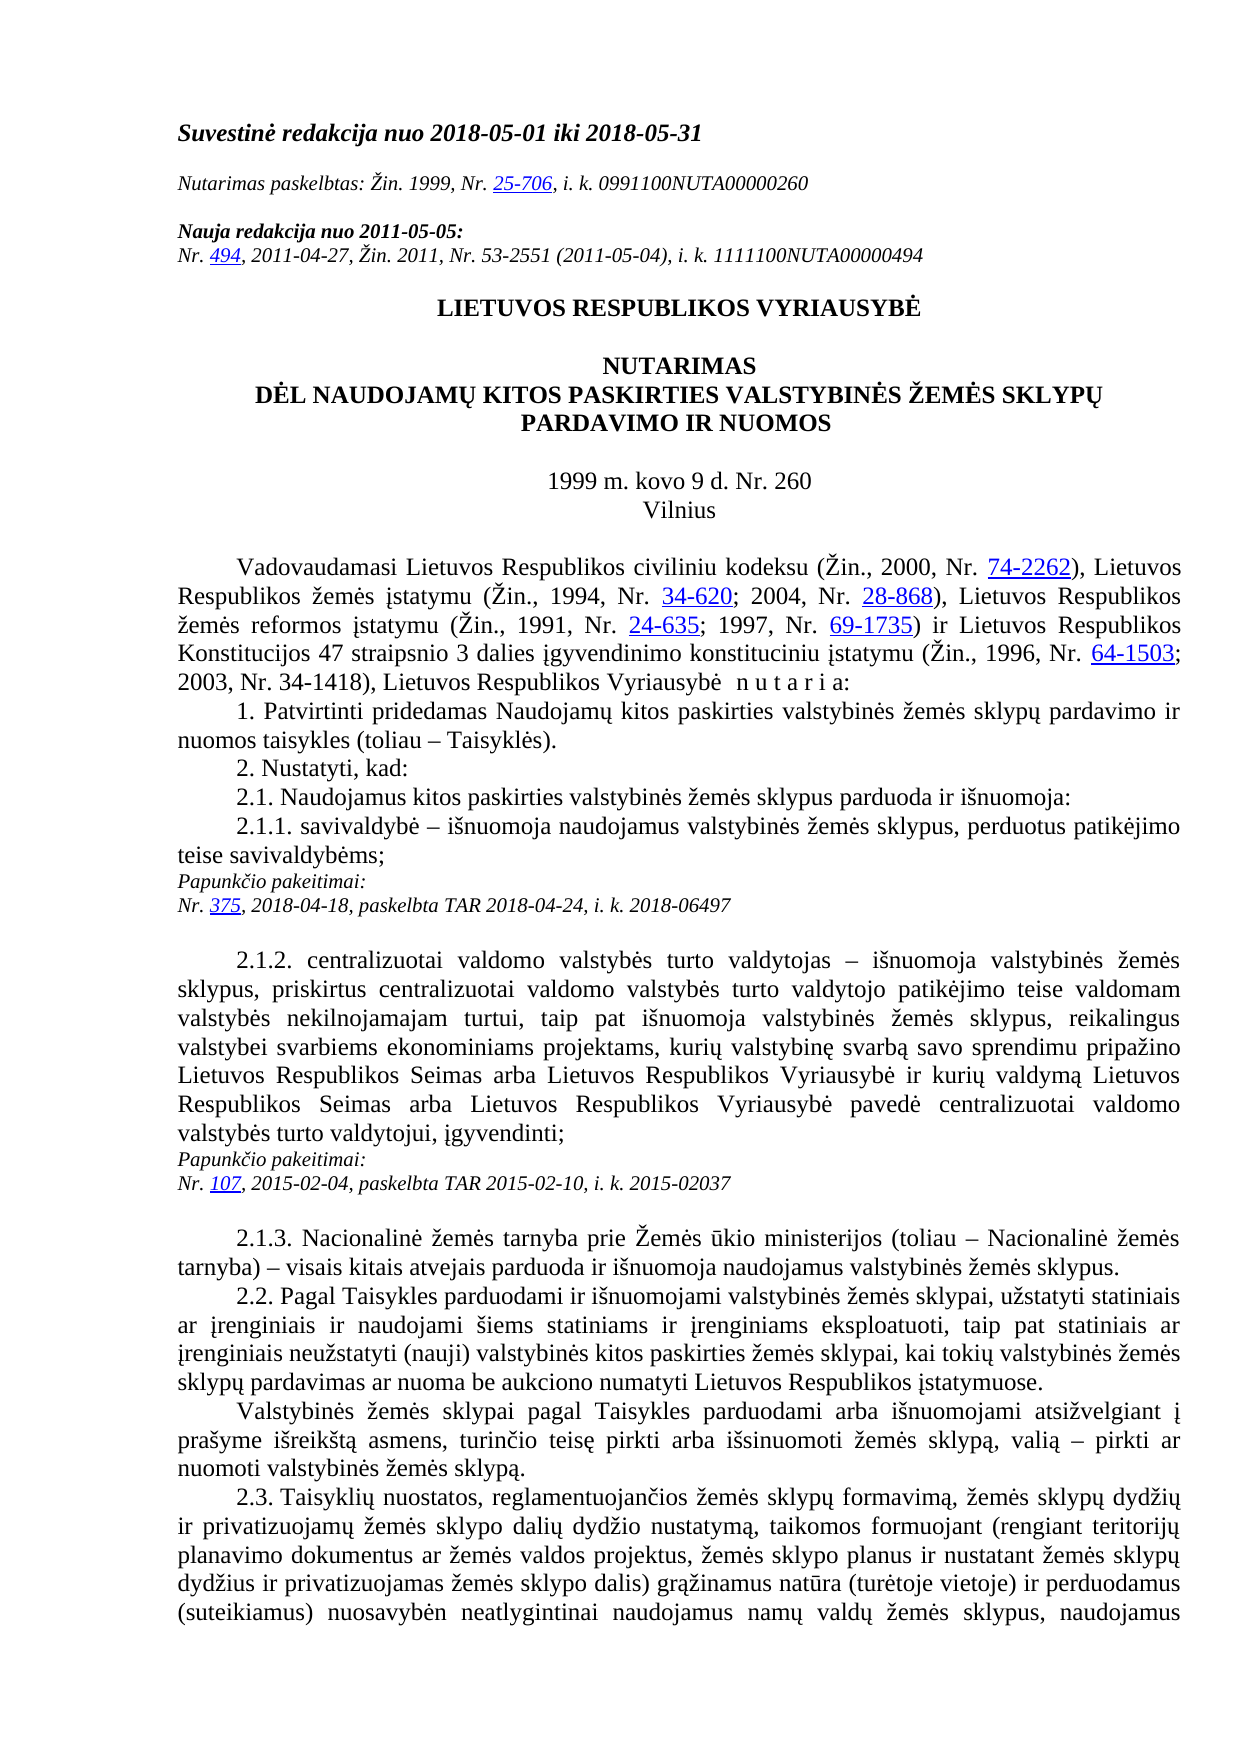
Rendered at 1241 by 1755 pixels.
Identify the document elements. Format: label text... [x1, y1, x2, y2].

text Papunkčio pakeitimai: [177, 1147, 1181, 1171]
text 2.1.3. Nacionalinė žemės tarnyba prie Žemės ūkio ministerijos (toliau – Nacionalinė žemės tarnyba) – visais kitais atvejais parduoda ir išnuomoja naudojamus valstybinės žemės sklypus. [177, 1223, 1181, 1281]
text 2.1. Naudojamus kitos paskirties valstybinės žemės sklypus parduoda ir išnuomoja: [177, 782, 1181, 811]
text 2.1.1. savivaldybė – išnuomoja naudojamus valstybinės žemės sklypus, perduotus patikėjimo teise savivaldybėms; [177, 811, 1181, 868]
text 2.2. Pagal Taisykles parduodami ir išnuomojami valstybinės žemės sklypai, užstatyti statiniais ar įrenginiais ir naudojami šiems statiniams ir įrenginiams eksploatuoti, taip pat statiniais ar įrenginiais neužstatyti (nauji) valstybinės kitos paskirties žemės sklypai, kai tokių valstybinės žemės sklypų pardavimas ar nuoma be aukciono numatyti Lietuvos Respublikos įstatymuose. [177, 1281, 1181, 1396]
text NUTARIMAS [177, 351, 1181, 380]
text Nr. 494, 2011-04-27, Žin. 2011, Nr. 53-2551 (2011-05-04), i. k. 1111100NUTA00000494 [177, 243, 1181, 267]
text Suvestinė redakcija nuo 2018-05-01 iki 2018-05-31 [177, 118, 1181, 147]
text Papunkčio pakeitimai: [177, 868, 1181, 893]
text Nutarimas paskelbtas: Žin. 1999, Nr. 25-706, i. k. 0991100NUTA00000260 [177, 171, 1181, 195]
text DĖL NAUDOJAMŲ KITOS PASKIRTIES VALSTYBINĖS ŽEMĖS SKLYPŲ PARDAVIMO IR NUOMOS [177, 380, 1181, 437]
text Vilnius [177, 495, 1181, 523]
text 1999 m. kovo 9 d. Nr. 260 [177, 466, 1181, 495]
text LIETUVOS RESPUBLIKOS VYRIAUSYBĖ [177, 293, 1181, 322]
text Vadovaudamasi Lietuvos Respublikos civiliniu kodeksu (Žin., 2000, Nr. 74-2262), Lietuvos Respublikos žemės įstatymu (Žin., 1994, Nr. 34-620; 2004, Nr. 28-868), Lietuvos Respublikos žemės reformos įstatymu (Žin., 1991, Nr. 24-635; 1997, Nr. 69-1735) ir Lietuvos Respublikos Konstitucijos 47 straipsnio 3 dalies įgyvendinimo konstituciniu įstatymu (Žin., 1996, Nr. 64-1503; 2003, Nr. 34-1418), Lietuvos Respublikos Vyriausybė nutaria: [177, 552, 1181, 696]
text 2. Nustatyti, kad: [177, 753, 1181, 782]
text Nr. 375, 2018-04-18, paskelbta TAR 2018-04-24, i. k. 2018-06497 [177, 893, 1181, 917]
text Nr. 107, 2015-02-04, paskelbta TAR 2015-02-10, i. k. 2015-02037 [177, 1171, 1181, 1195]
text 2.1.2. centralizuotai valdomo valstybės turto valdytojas – išnuomoja valstybinės žemės sklypus, priskirtus centralizuotai valdomo valstybės turto valdytojo patikėjimo teise valdomam valstybės nekilnojamajam turtui, taip pat išnuomoja valstybinės žemės sklypus, reikalingus valstybei svarbiems ekonominiams projektams, kurių valstybinę svarbą savo sprendimu pripažino Lietuvos Respublikos Seimas arba Lietuvos Respublikos Vyriausybė ir kurių valdymą Lietuvos Respublikos Seimas arba Lietuvos Respublikos Vyriausybė pavedė centralizuotai valdomo valstybės turto valdytojui, įgyvendinti; [177, 945, 1181, 1147]
text 2.3. Taisyklių nuostatos, reglamentuojančios žemės sklypų formavimą, žemės sklypų dydžių ir privatizuojamų žemės sklypo dalių dydžio nustatymą, taikomos formuojant (rengiant teritorijų planavimo dokumentus ar žemės valdos projektus, žemės sklypo planus ir nustatant žemės sklypų dydžius ir privatizuojamas žemės sklypo dalis) grąžinamus natūra (turėtoje vietoje) ir perduodamus (suteikiamus) nuosavybėn neatlygintinai naudojamus namų valdų žemės sklypus, naudojamus [177, 1482, 1181, 1626]
text Valstybinės žemės sklypai pagal Taisykles parduodami arba išnuomojami atsižvelgiant į prašyme išreikštą asmens, turinčio teisę pirkti arba išsinuomoti žemės sklypą, valią – pirkti ar nuomoti valstybinės žemės sklypą. [177, 1396, 1181, 1482]
text 1. Patvirtinti pridedamas Naudojamų kitos paskirties valstybinės žemės sklypų pardavimo ir nuomos taisykles (toliau – Taisyklės). [177, 696, 1181, 753]
text Nauja redakcija nuo 2011-05-05: [177, 219, 1181, 243]
